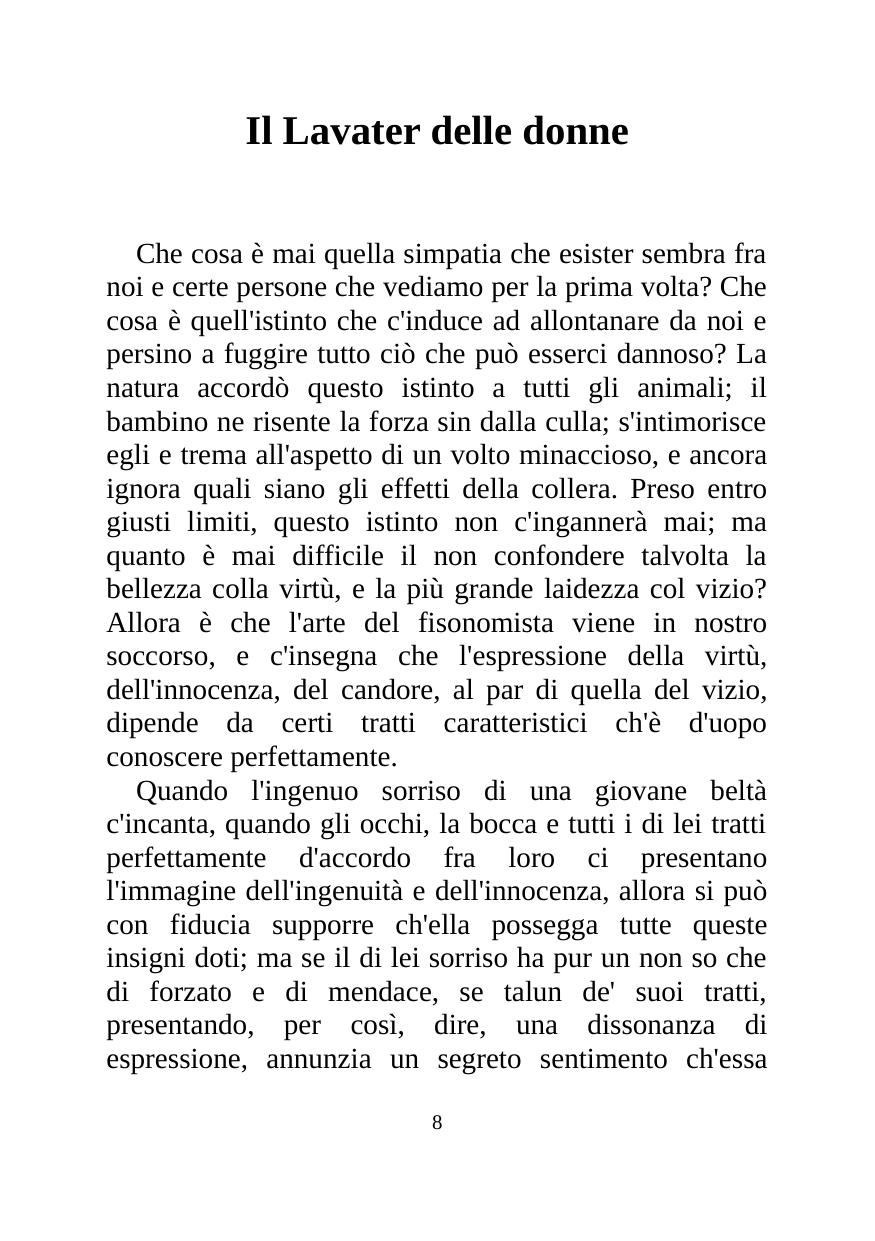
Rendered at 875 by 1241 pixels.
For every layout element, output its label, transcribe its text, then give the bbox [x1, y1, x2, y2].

text Quando l'ingenuo sorriso di una giovane beltà c'incanta, quando gli occhi, la bocca e tutti i di lei tratti perfettamente d'accordo fra loro ci presentano l'immagine dell'ingenuità e dell'innocenza, allora si può con fiducia supporre ch'ella possegga tutte queste insigni doti; ma se il di lei sorriso ha pur un non so che di forzato e di mendace, se talun de' suoi tratti, presentando, per così, dire, una dissonanza di espressione, annunzia un segreto sentimento ch'essa [106, 773, 768, 1074]
text Che cosa è mai quella simpatia che esister sembra fra noi e certe persone che vediamo per la prima volta? Che cosa è quell'istinto che c'induce ad allontanare da noi e persino a fuggire tutto ciò che può esserci dannoso? La natura accordò questo istinto a tutti gli animali; il bambino ne risente la forza sin dalla culla; s'intimorisce egli e trema all'aspetto di un volto minaccioso, e ancora ignora quali siano gli effetti della collera. Preso entro giusti limiti, questo istinto non c'ingannerà mai; ma quanto è mai difficile il non confondere talvolta la bellezza colla virtù, e la più grande laidezza col vizio? Allora è che l'arte del fisonomista viene in nostro soccorso, e c'insegna che l'espressione della virtù, dell'innocenza, del candore, al par di quella del vizio, dipende da certi tratti caratteristici ch'è d'uopo conoscere perfettamente. [106, 236, 768, 773]
subtitle Il Lavater delle donne [106, 106, 768, 153]
